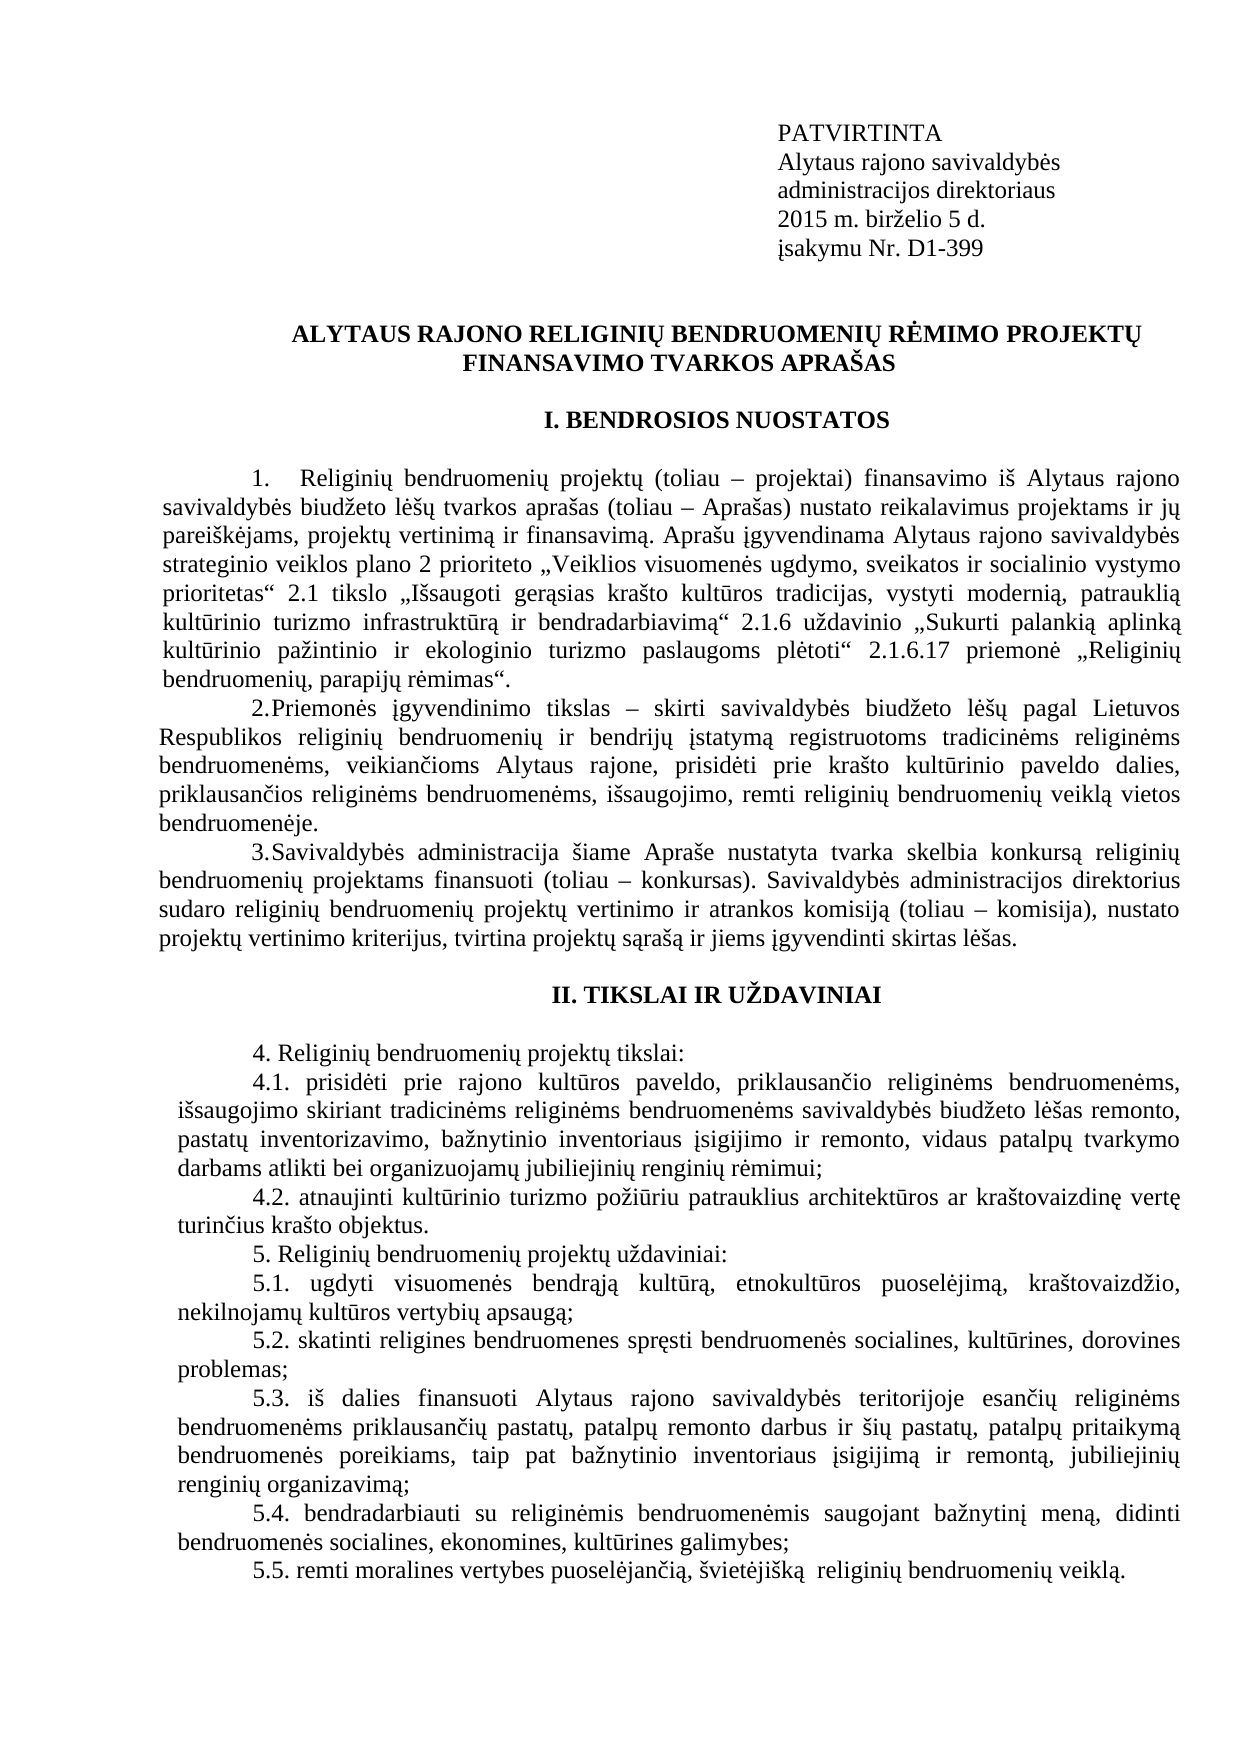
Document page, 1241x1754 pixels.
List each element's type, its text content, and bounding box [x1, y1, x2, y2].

text ALYTAUS RAJONO RELIGINIŲ BENDRUOMENIŲ RĖMIMO PROJEKTŲ FINANSAVIMO TVARKOS APRAŠAS [177, 319, 1181, 377]
text 4.1. prisidėti prie rajono kultūros paveldo, priklausančio religinėms bendruomenėms, išsaugojimo skiriant tradicinėms religinėms bendruomenėms savivaldybės biudžeto lėšas remonto, pastatų inventorizavimo, bažnytinio inventoriaus įsigijimo ir remonto, vidaus patalpų tvarkymo darbams atlikti bei organizuojamų jubiliejinių renginių rėmimui; [177, 1067, 1181, 1182]
text 5.1. ugdyti visuomenės bendrąją kultūrą, etnokultūros puoselėjimą, kraštovaizdžio, nekilnojamų kultūros vertybių apsaugą; [177, 1268, 1181, 1326]
text 5.5. remti moralines vertybes puoselėjančią, švietėjišką religinių bendruomenių veiklą. [177, 1556, 1181, 1584]
text II. TIKSLAI IR UŽDAVINIAI [177, 981, 1181, 1009]
text 1. Religinių bendruomenių projektų (toliau – projektai) finansavimo iš Alytaus rajono savivaldybės biudžeto lėšų tvarkos aprašas (toliau – Aprašas) nustato reikalavimus projektams ir jų pareiškėjams, projektų vertinimą ir finansavimą. Aprašu įgyvendinama Alytaus rajono savivaldybės strateginio veiklos plano 2 prioriteto „Veiklios visuomenės ugdymo, sveikatos ir socialinio vystymo prioritetas“ 2.1 tikslo „Išsaugoti gerąsias krašto kultūros tradicijas, vystyti modernią, patrauklią kultūrinio turizmo infrastruktūrą ir bendradarbiavimą“ 2.1.6 uždavinio „Sukurti palankią aplinką kultūrinio pažintinio ir ekologinio turizmo paslaugoms plėtoti“ 2.1.6.17 priemonė „Religinių bendruomenių, parapijų rėmimas“. [162, 463, 1181, 693]
text PATVIRTINTA [777, 118, 1181, 147]
text 2. Priemonės įgyvendinimo tikslas – skirti savivaldybės biudžeto lėšų pagal Lietuvos Respublikos religinių bendruomenių ir bendrijų įstatymą registruotoms tradicinėms religinėms bendruomenėms, veikiančioms Alytaus rajone, prisidėti prie krašto kultūrinio paveldo dalies, priklausančios religinėms bendruomenėms, išsaugojimo, remti religinių bendruomenių veiklą vietos bendruomenėje. [158, 693, 1181, 837]
text įsakymu Nr. D1-399 [777, 233, 1181, 262]
text administracijos direktoriaus [777, 176, 1181, 204]
text 2015 m. birželio 5 d. [777, 204, 1181, 233]
text 5.4. bendradarbiauti su religinėmis bendruomenėmis saugojant bažnytinį meną, didinti bendruomenės socialines, ekonomines, kultūrines galimybes; [177, 1498, 1181, 1556]
text 5. Religinių bendruomenių projektų uždaviniai: [177, 1239, 1181, 1268]
text 5.3. iš dalies finansuoti Alytaus rajono savivaldybės teritorijoje esančių religinėms bendruomenėms priklausančių pastatų, patalpų remonto darbus ir šių pastatų, patalpų pritaikymą bendruomenės poreikiams, taip pat bažnytinio inventoriaus įsigijimą ir remontą, jubiliejinių renginių organizavimą; [177, 1383, 1181, 1498]
text 5.2. skatinti religines bendruomenes spręsti bendruomenės socialines, kultūrines, dorovines problemas; [177, 1326, 1181, 1383]
text I. BENDROSIOS NUOSTATOS [177, 406, 1181, 434]
text Alytaus rajono savivaldybės [777, 147, 1181, 176]
text 4. Religinių bendruomenių projektų tikslai: [177, 1038, 1181, 1067]
text 4.2. atnaujinti kultūrinio turizmo požiūriu patrauklius architektūros ar kraštovaizdinę vertę turinčius krašto objektus. [177, 1182, 1181, 1239]
text 3. Savivaldybės administracija šiame Apraše nustatyta tvarka skelbia konkursą religinių bendruomenių projektams finansuoti (toliau – konkursas). Savivaldybės administracijos direktorius sudaro religinių bendruomenių projektų vertinimo ir atrankos komisiją (toliau – komisija), nustato projektų vertinimo kriterijus, tvirtina projektų sąrašą ir jiems įgyvendinti skirtas lėšas. [158, 837, 1181, 952]
